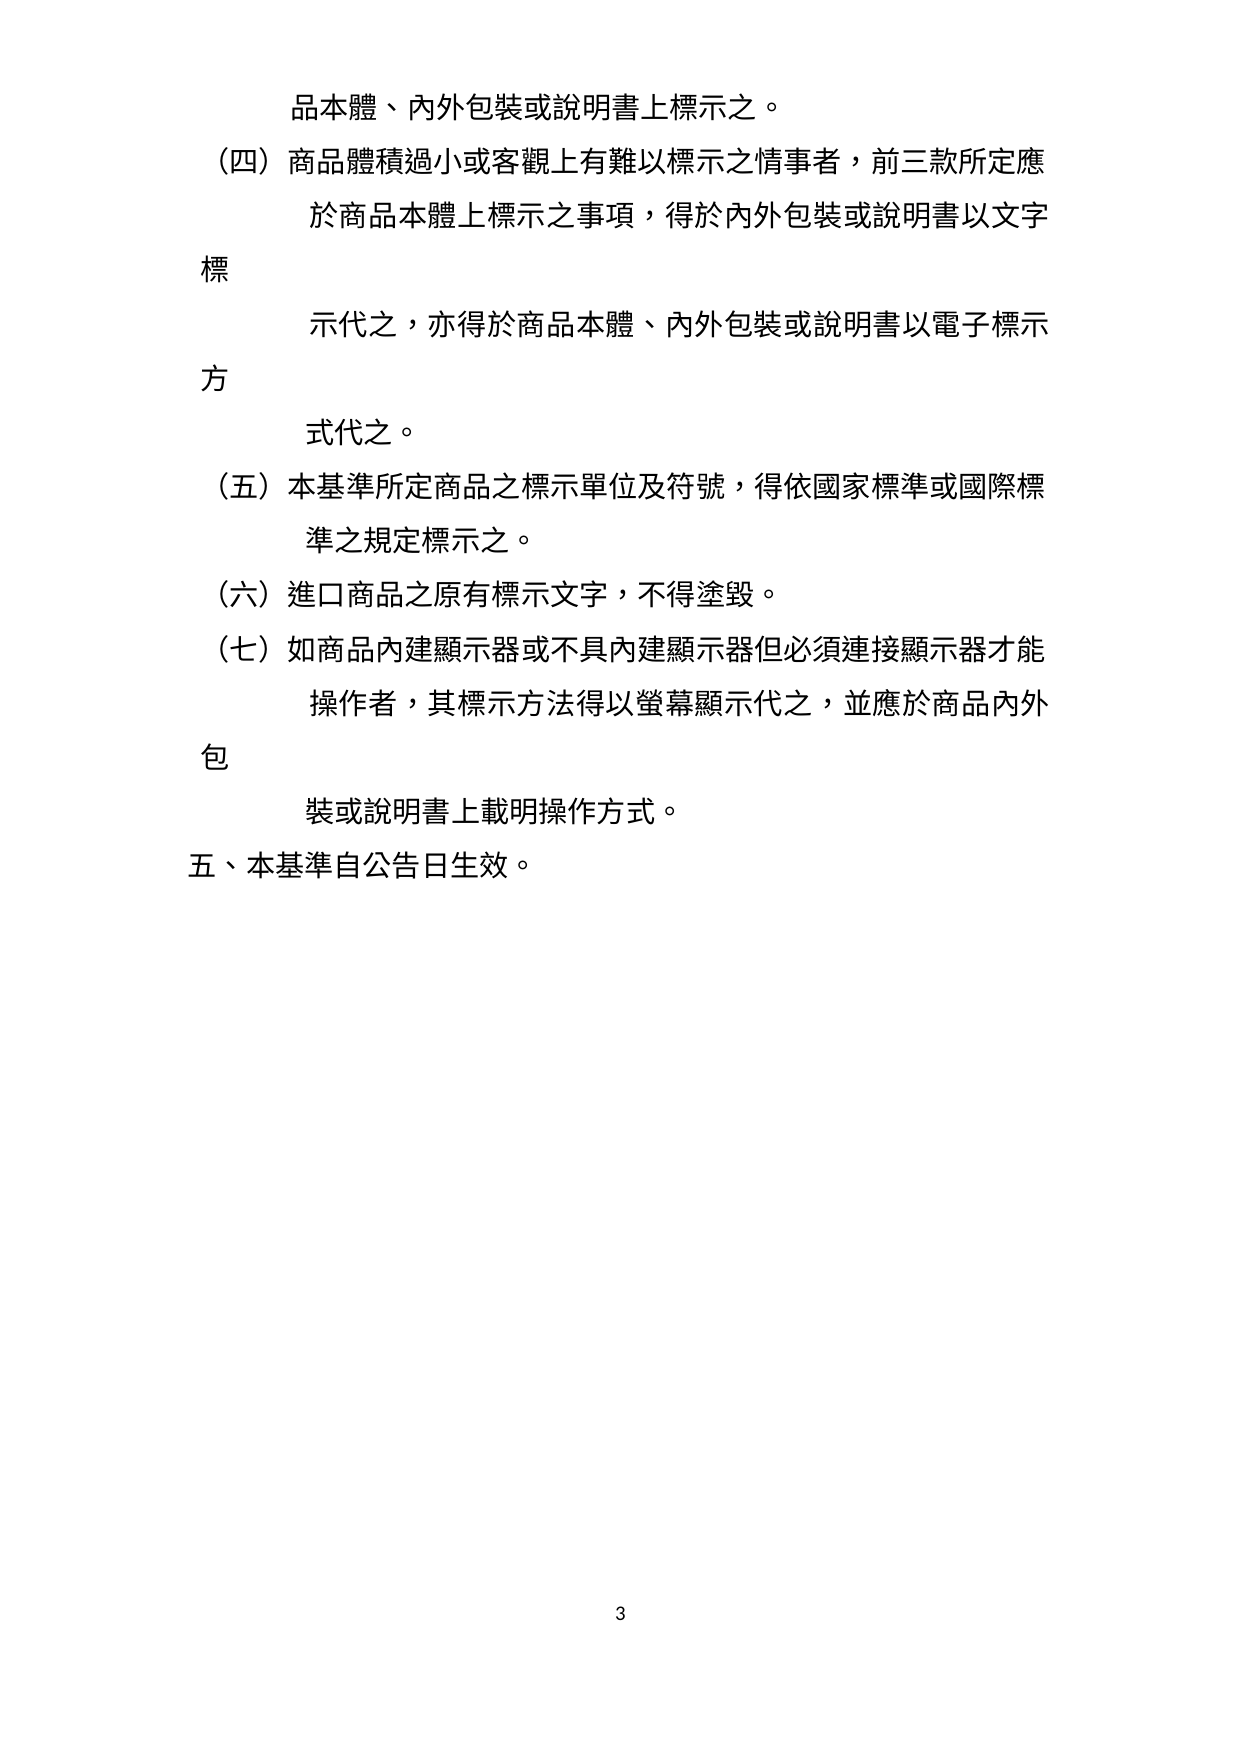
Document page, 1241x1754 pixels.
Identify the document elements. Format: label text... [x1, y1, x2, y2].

text 式代之。 [200, 400, 1053, 454]
text （四）商品體積過小或客觀上有難以標示之情事者，前三款所定應 [200, 129, 1053, 183]
text 裝或說明書上載明操作方式。 [200, 779, 1053, 833]
text （七）如商品內建顯示器或不具內建顯示器但必須連接顯示器才能 [200, 617, 1053, 671]
text （六）進口商品之原有標示文字，不得塗毀。 [200, 562, 1053, 617]
text 五、本基準自公告日生效。 [187, 833, 1053, 887]
text 品本體、內外包裝或說明書上標示之。 [238, 75, 1053, 129]
text 準之規定標示之。 [200, 508, 1053, 562]
text 示代之，亦得於商品本體、內外包裝或說明書以電子標示方 [200, 292, 1053, 400]
text 於商品本體上標示之事項，得於內外包裝或說明書以文字標 [200, 183, 1053, 292]
text 操作者，其標示方法得以螢幕顯示代之，並應於商品內外包 [200, 671, 1053, 779]
text （五）本基準所定商品之標示單位及符號，得依國家標準或國際標 [200, 454, 1053, 508]
